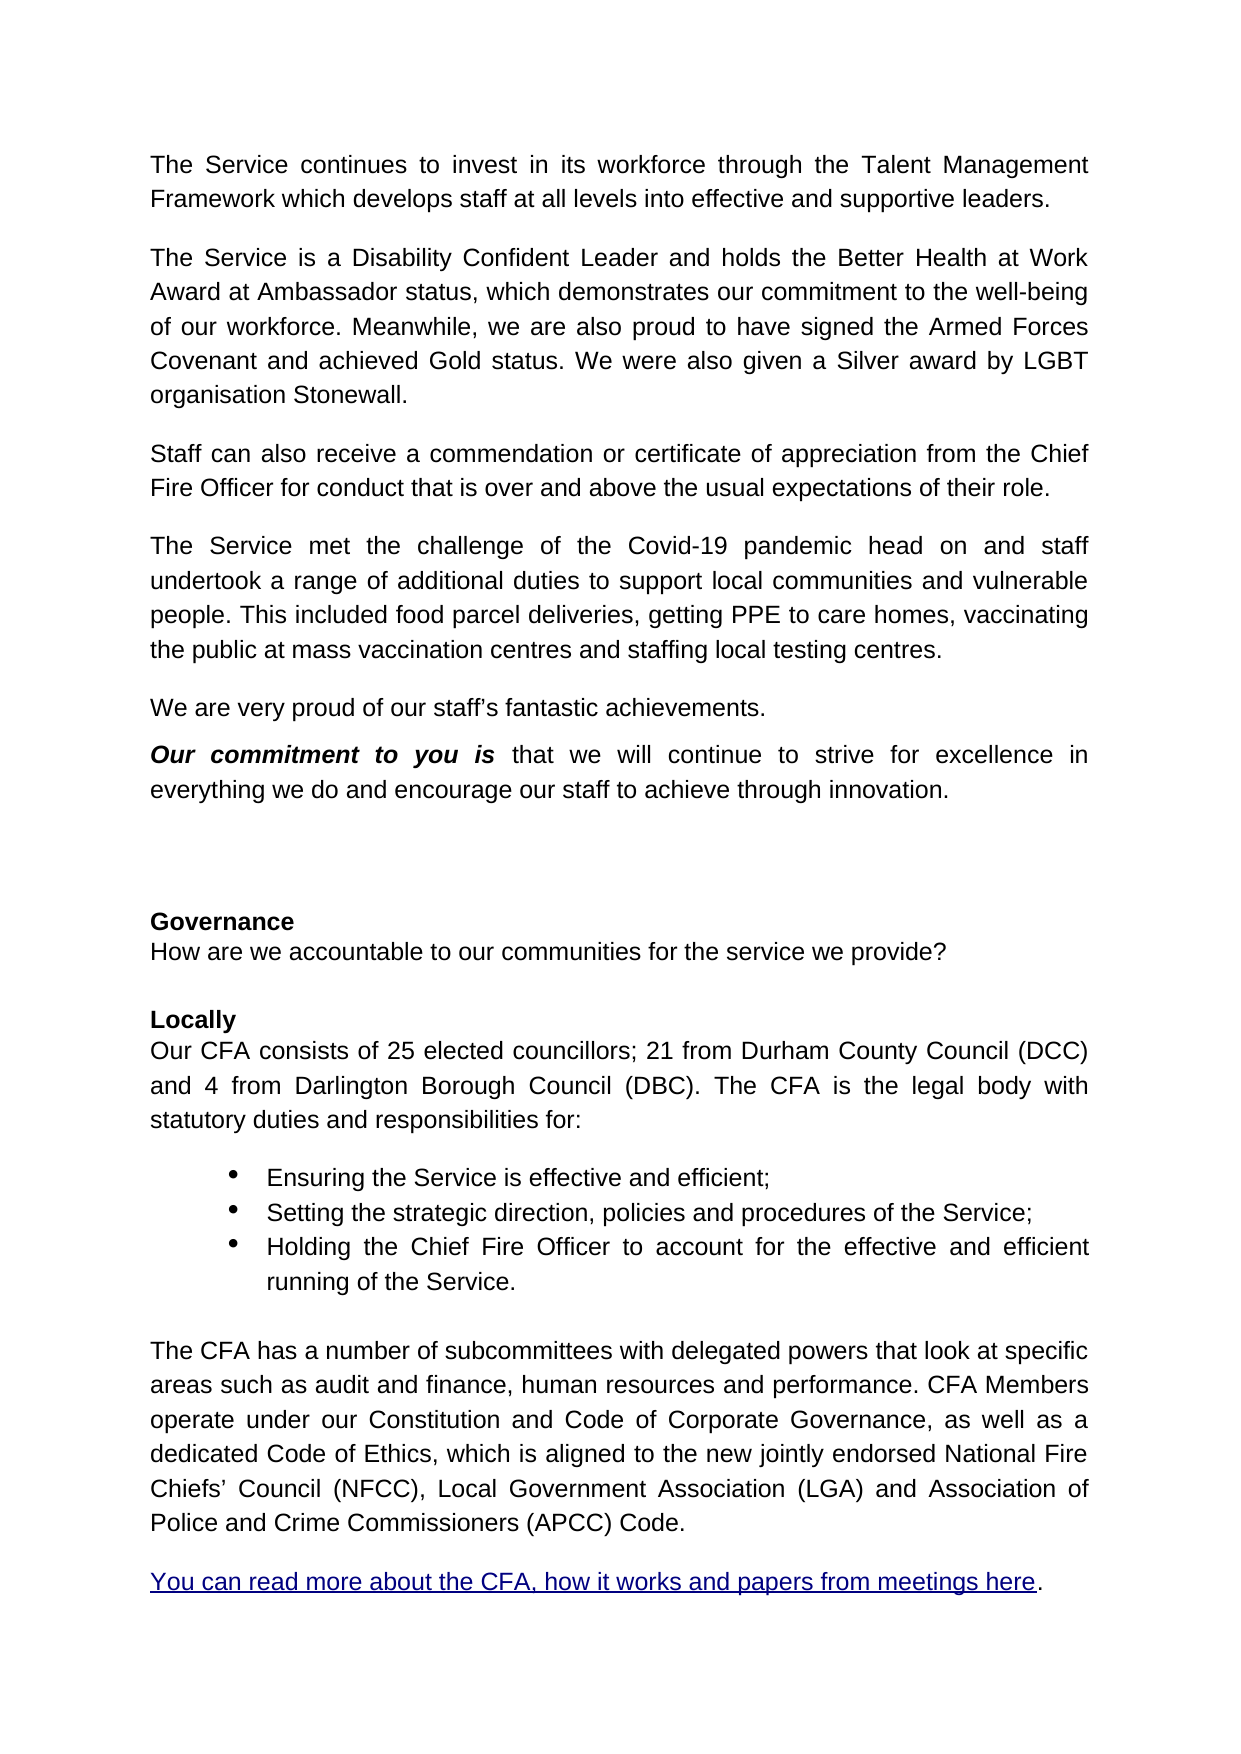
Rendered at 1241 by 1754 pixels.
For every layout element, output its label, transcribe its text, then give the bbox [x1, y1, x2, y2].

text How are we accountable to our communities for the service we provide? [150, 937, 1090, 966]
text You can read more about the CFA, how it works and papers from meetings here. [150, 1566, 1090, 1595]
text The Service continues to invest in its workforce through the Talent Management Framework which develops staff at all levels into effective and supportive leaders. [150, 150, 1090, 213]
text We are very proud of our staff’s fantastic achievements. [150, 693, 1090, 722]
text The CFA has a number of subcommittees with delegated powers that look at specific areas such as audit and finance, human resources and performance. CFA Members operate under our Constitution and Code of Corporate Governance, as well as a dedicated Code of Ethics, which is aligned to the new jointly endorsed National Fire Chiefs’ Council (NFCC), Local Government Association (LGA) and Association of Police and Crime Commissioners (APCC) Code. [150, 1336, 1090, 1537]
text The Service is a Disability Confident Leader and holds the Better Health at Work Award at Ambassador status, which demonstrates our commitment to the well-being of our workforce. Meanwhile, we are also proud to have signed the Armed Forces Covenant and achieved Gold status. We were also given a Silver award by LGBT organisation Stonewall. [150, 243, 1090, 409]
subtitle Governance [150, 906, 1090, 935]
text Our commitment to you is that we will continue to strive for excellence in everything we do and encourage our staff to achieve through innovation. [150, 740, 1090, 803]
text Staff can also receive a commendation or certificate of appreciation from the Chief Fire Officer for conduct that is over and above the usual expectations of their role. [150, 439, 1090, 502]
list Setting the strategic direction, policies and procedures of the Service; [229, 1198, 1090, 1227]
text The Service met the challenge of the Covid-19 pandemic head on and staff undertook a range of additional duties to support local communities and vulnerable people. This included food parcel deliveries, getting PPE to care homes, vaccinating the public at mass vaccination centres and staffing local testing centres. [150, 531, 1090, 663]
list Holding the Chief Fire Officer to account for the effective and efficient running of the Service. [229, 1232, 1090, 1296]
list Ensuring the Service is effective and efficient; [229, 1163, 1090, 1192]
text Our CFA consists of 25 elected councillors; 21 from Durham County Council (DCC) and 4 from Darlington Borough Council (DBC). The CFA is the legal body with statutory duties and responsibilities for: [150, 1036, 1090, 1134]
subtitle Locally [150, 1005, 1090, 1034]
